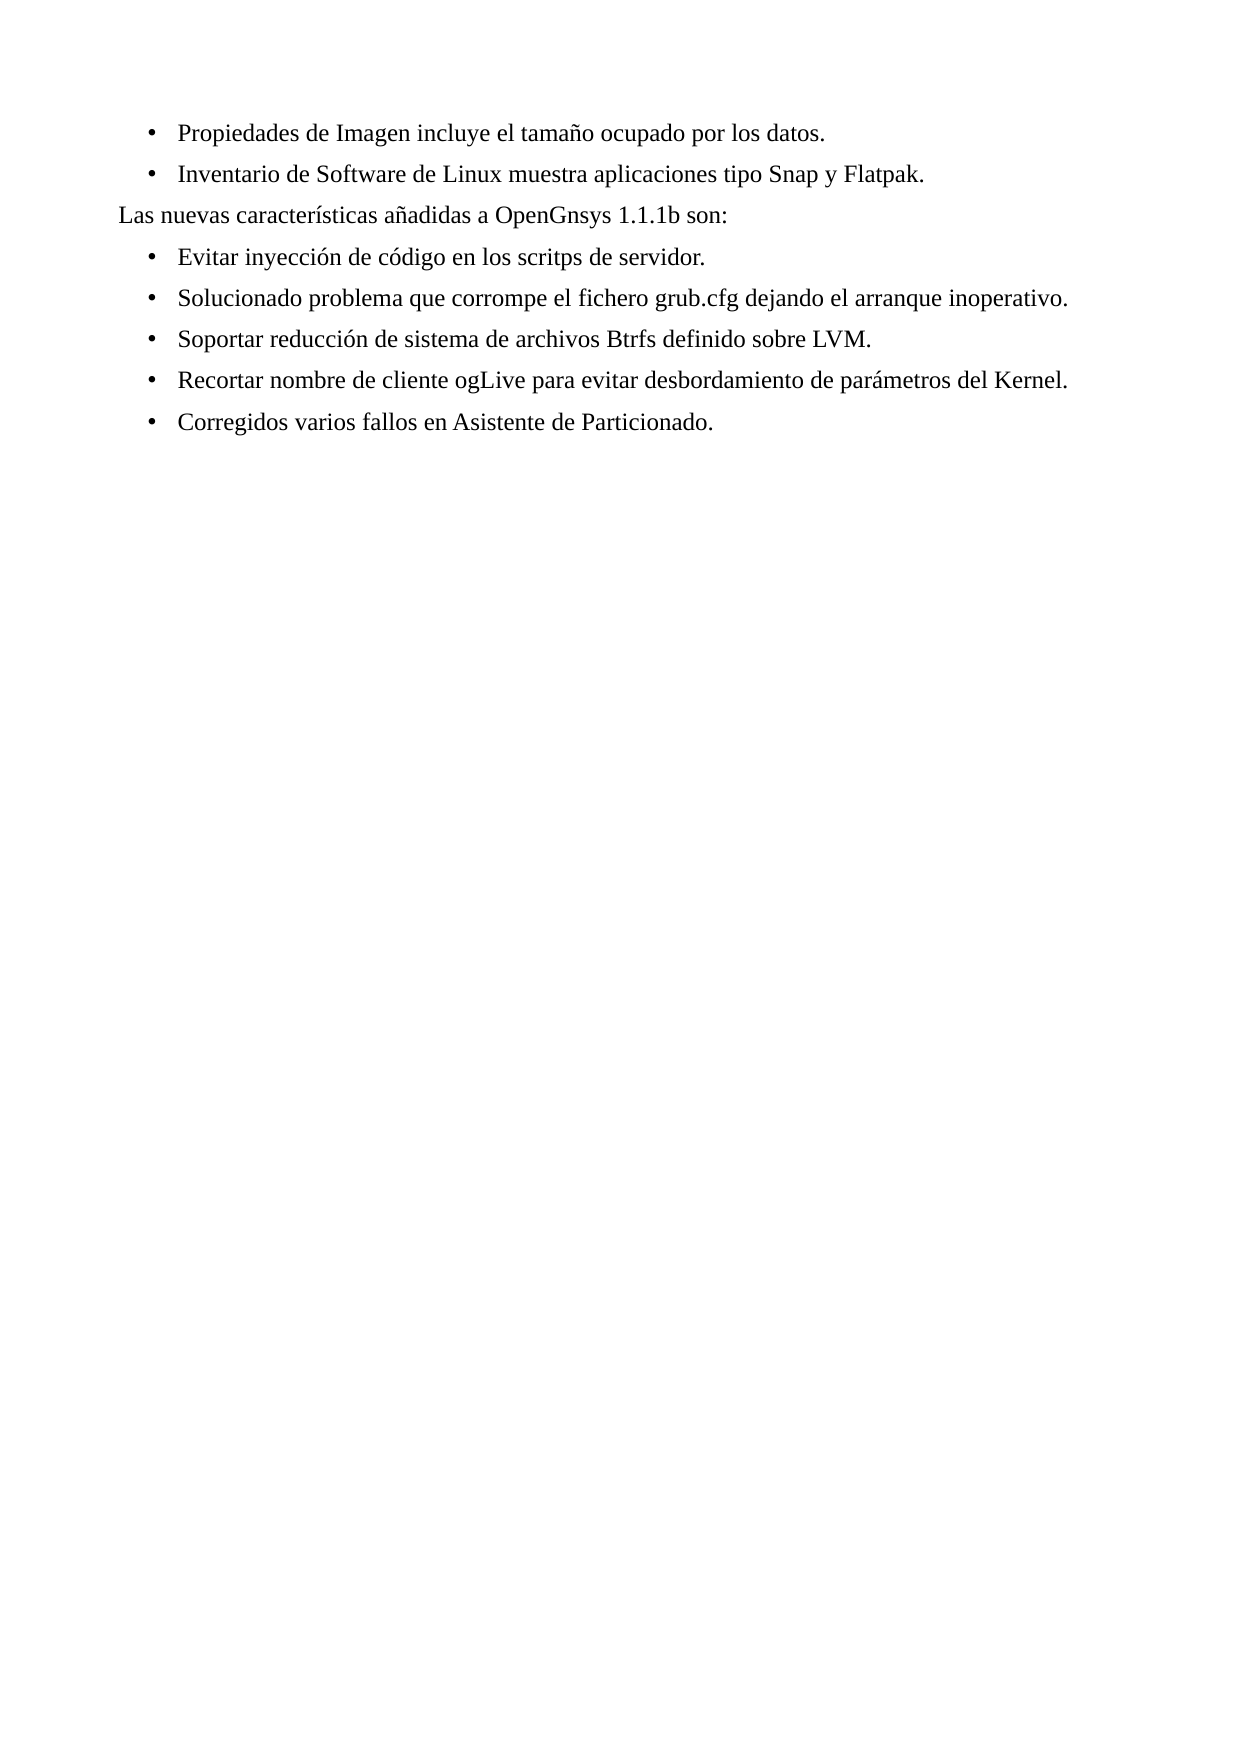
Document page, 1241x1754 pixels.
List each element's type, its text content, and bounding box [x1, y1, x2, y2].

list Soportar reducción de sistema de archivos Btrfs definido sobre LVM. [148, 324, 1122, 353]
list Recortar nombre de cliente ogLive para evitar desbordamiento de parámetros del Kernel. [148, 366, 1122, 394]
list Inventario de Software de Linux muestra aplicaciones tipo Snap y Flatpak. [148, 159, 1122, 188]
list Solucionado problema que corrompe el fichero grub.cfg dejando el arranque inoperativo. [148, 283, 1122, 312]
list Evitar inyección de código en los scritps de servidor. [148, 242, 1122, 271]
list Propiedades de Imagen incluye el tamaño ocupado por los datos. [148, 118, 1122, 147]
list Corregidos varios fallos en Asistente de Particionado. [148, 407, 1122, 436]
text Las nuevas características añadidas a OpenGnsys 1.1.1b son: [118, 201, 1122, 229]
